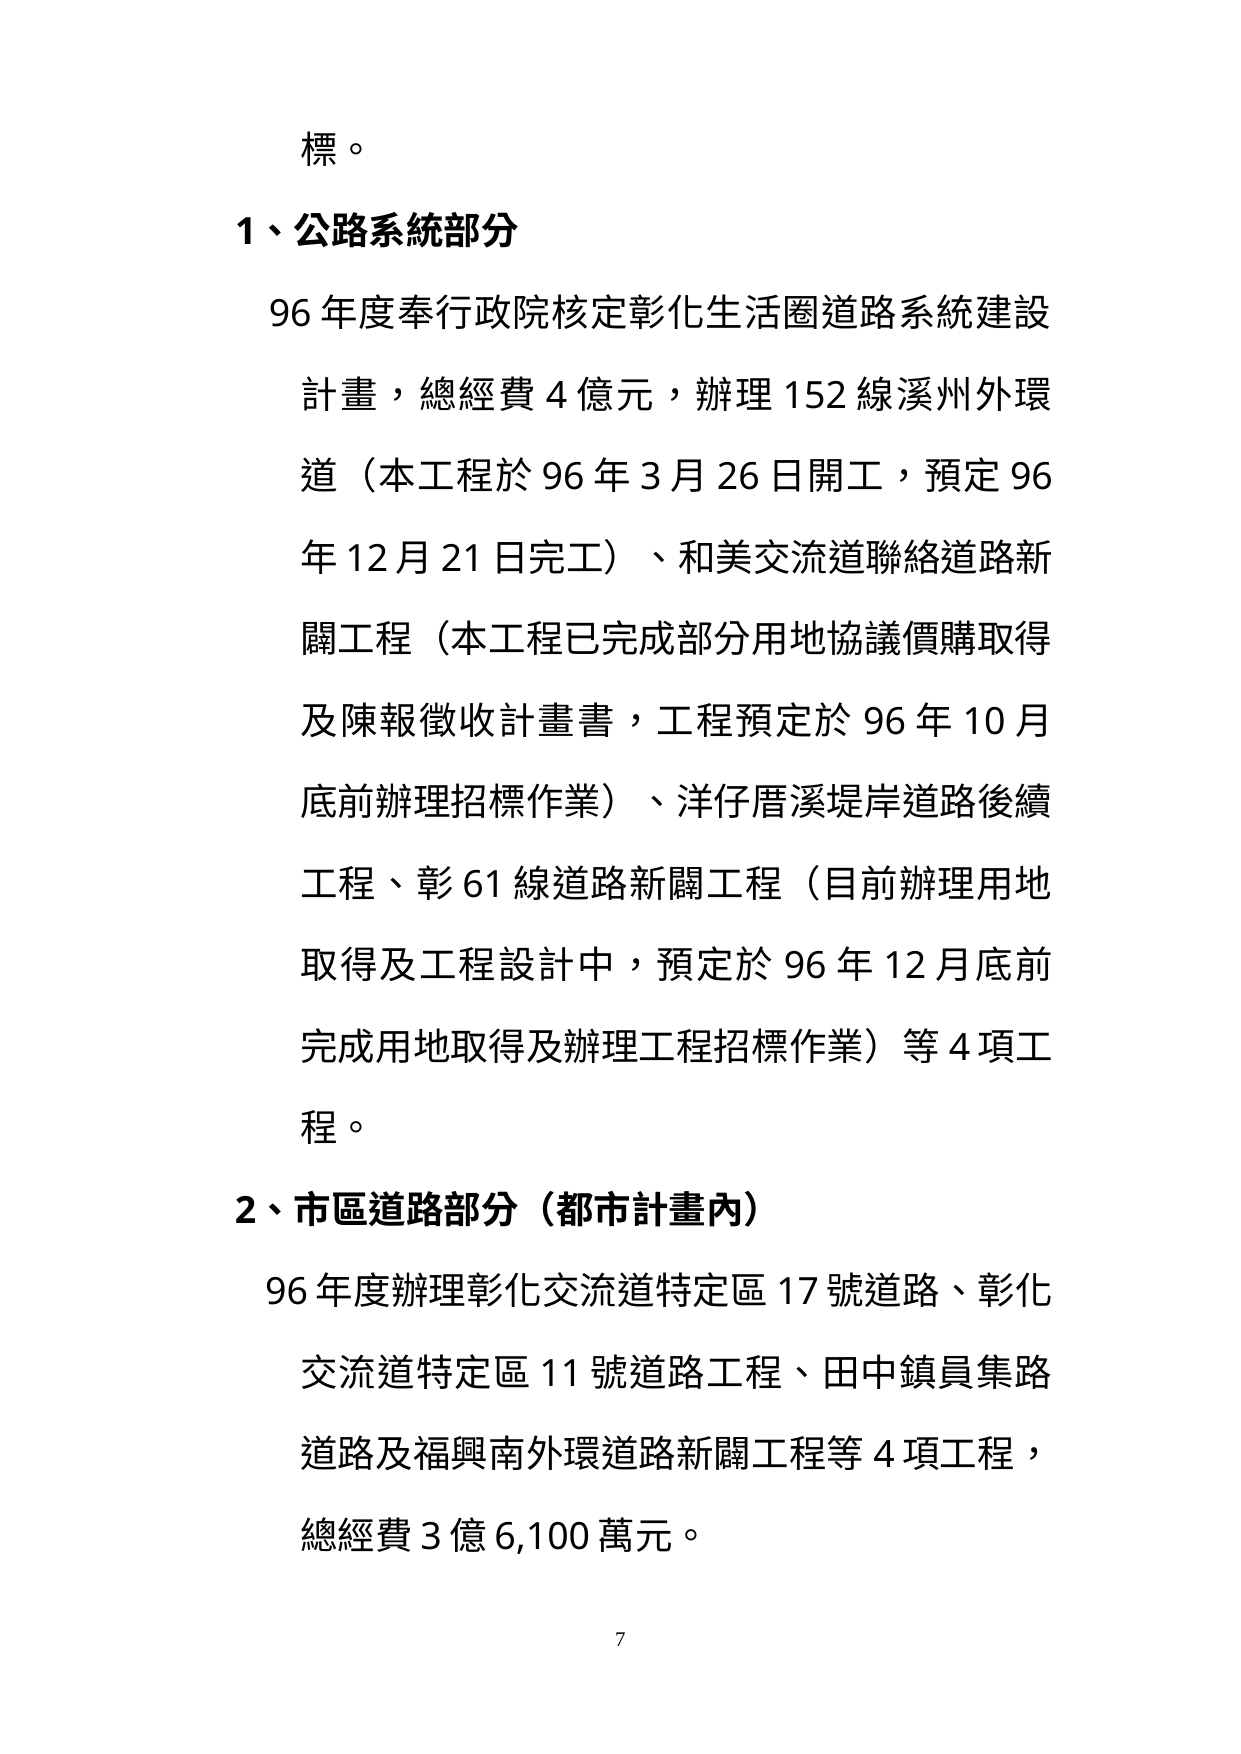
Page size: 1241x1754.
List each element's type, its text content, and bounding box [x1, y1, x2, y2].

text 2、市區道路部分（都市計畫內） [187, 1179, 1053, 1234]
text 標。 [187, 120, 1053, 174]
text 96年度辦理彰化交流道特定區17號道路、彰化交流道特定區11號道路工程、田中鎮員集路道路及福興南外環道路新闢工程等4項工程，總經費3億6,100萬元。 [225, 1261, 1053, 1560]
text 1、公路系統部分 [187, 201, 1053, 256]
text 96年度奉行政院核定彰化生活圈道路系統建設計畫，總經費4億元，辦理152線溪州外環道（本工程於96年3月26日開工，預定96年12月21日完工）、和美交流道聯絡道路新闢工程（本工程已完成部分用地協議價購取得及陳報徵收計畫書，工程預定於96年10月底前辦理招標作業）、洋仔厝溪堤岸道路後續工程、彰61線道路新闢工程（目前辦理用地取得及工程設計中，預定於96年12月底前完成用地取得及辦理工程招標作業）等4項工程。 [225, 283, 1053, 1152]
